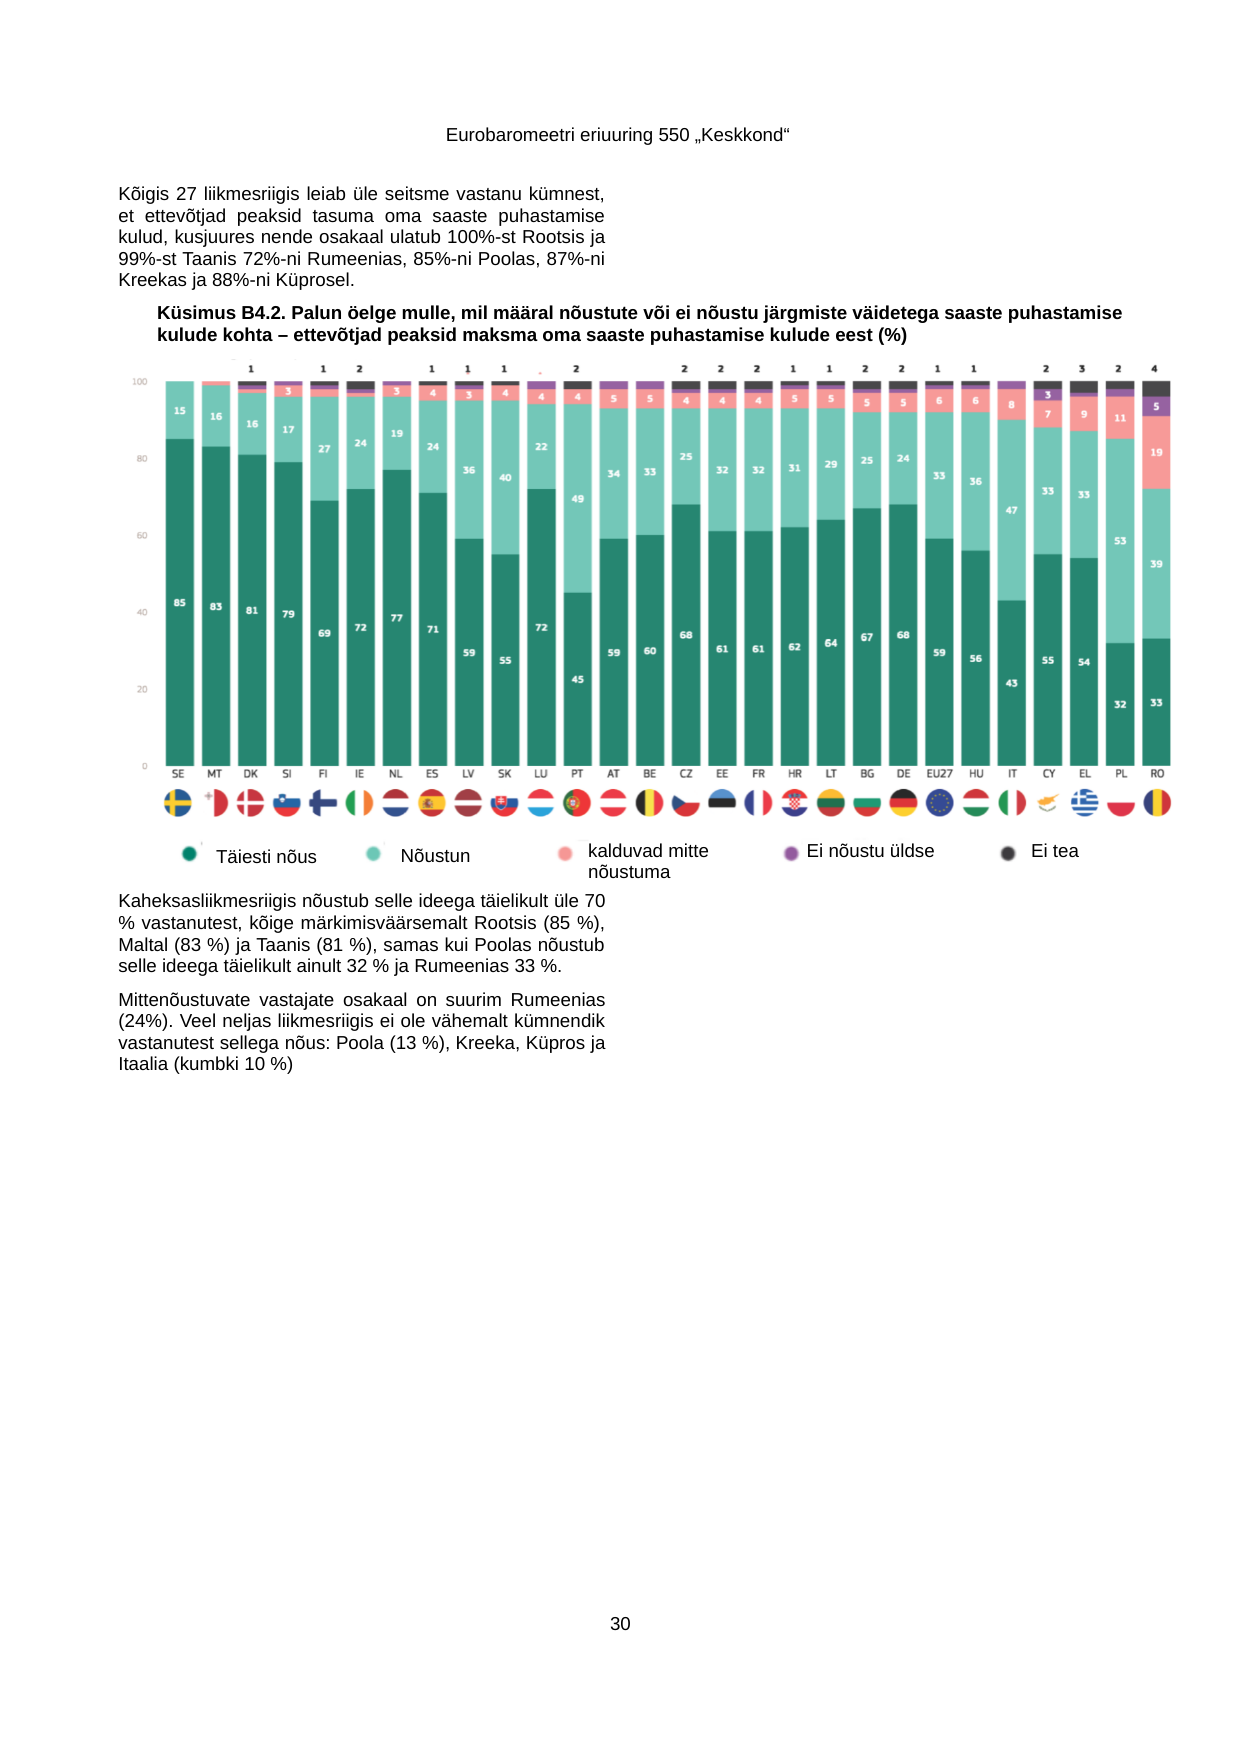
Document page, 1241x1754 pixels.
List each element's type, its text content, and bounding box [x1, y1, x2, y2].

picture [124, 359, 1179, 827]
picture [171, 832, 1017, 868]
text Kaheksasliikmesriigis nõustub selle ideega täielikult üle 70 % vastanutest, kõige märkimisväärsemalt Rootsis (85 %), Maltal (83 %) ja Taanis (81 %), samas kui Poolas nõustub selle ideega täielikult ainult 32 % ja Rumeenias 33 %. [118, 303, 605, 976]
text Kõigis 27 liikmesriigis leiab üle seitsme vastanu kümnest, et ettevõtjad peaksid tasuma oma saaste puhastamise kulud, kusjuures nende osakaal ulatub 100%-st Rootsis ja 99%-st Taanis 72%-ni Rumeenias, 85%-ni Poolas, 87%-ni Kreekas ja 88%-ni Küprosel. [118, 183, 605, 291]
text Mittenõustuvate vastajate osakaal on suurim Rumeenias (24%). Veel neljas liikmesriigis ei ole vähemalt kümnendik vastanutest sellega nõus: Poola (13 %), Kreeka, Küpros ja Itaalia (kumbki 10 %) [118, 988, 605, 1074]
